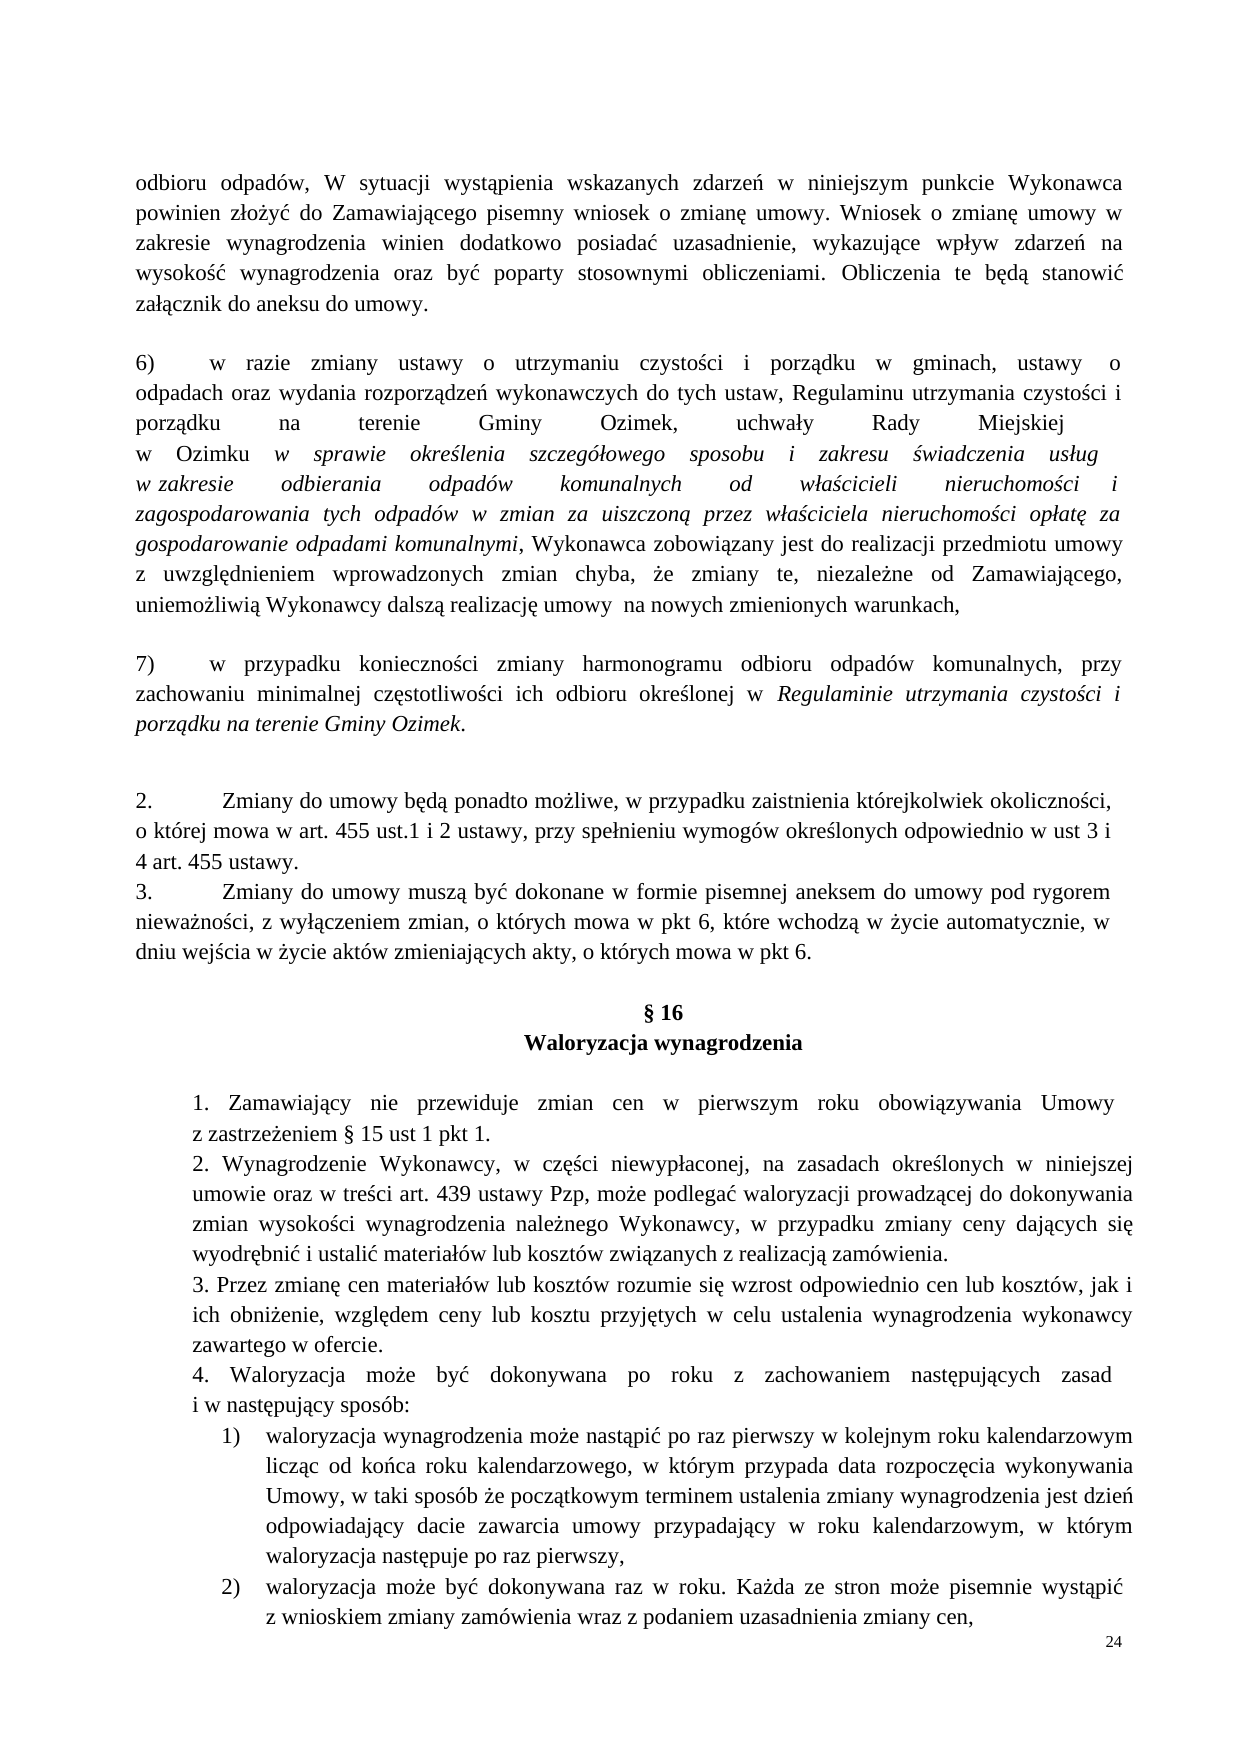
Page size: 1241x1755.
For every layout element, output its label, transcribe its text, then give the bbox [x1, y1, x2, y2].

text 2. Wynagrodzenie Wykonawcy, w części niewypłaconej, na zasadach określonych w niniejszej umowie oraz w treści art. 439 ustawy Pzp, może podlegać waloryzacji prowadzącej do dokonywania zmian wysokości wynagrodzenia należnego Wykonawcy, w przypadku zmiany ceny dających się wyodrębnić i ustalić materiałów lub kosztów związanych z realizacją zamówienia. [192, 1150, 1134, 1267]
list waloryzacja może być dokonywana raz w roku. Każda ze stron może pisemnie wystąpić z wnioskiem zmiany zamówienia wraz z podaniem uzasadnienia zmiany cen, [221, 1573, 1134, 1629]
list w przypadku konieczności zmiany harmonogramu odbioru odpadów komunalnych, przy zachowaniu minimalnej częstotliwości ich odbioru określonej w Regulaminie utrzymania czystości i porządku na terenie Gminy Ozimek. [135, 650, 1123, 737]
text 3. Przez zmianę cen materiałów lub kosztów rozumie się wzrost odpowiednio cen lub kosztów, jak i ich obniżenie, względem ceny lub kosztu przyjętych w celu ustalenia wynagrodzenia wykonawcy zawartego w ofercie. [192, 1271, 1134, 1357]
text Waloryzacja wynagrodzenia [192, 1029, 1134, 1055]
list odbioru odpadów, W sytuacji wystąpienia wskazanych zdarzeń w niniejszym punkcie Wykonawca powinien złożyć do Zamawiającego pisemny wniosek o zmianę umowy. Wniosek o zmianę umowy w zakresie wynagrodzenia winien dodatkowo posiadać uzasadnienie, wykazujące wpływ zdarzeń na wysokość wynagrodzenia oraz być poparty stosownymi obliczeniami. Obliczenia te będą stanowić załącznik do aneksu do umowy. [135, 169, 1124, 316]
list Zmiany do umowy muszą być dokonane w formie pisemnej aneksem do umowy pod rygorem nieważności, z wyłączeniem zmian, o których mowa w pkt 6, które wchodzą w życie automatycznie, w dniu wejścia w życie aktów zmieniających akty, o których mowa w pkt 6. [135, 878, 1112, 965]
list Zmiany do umowy będą ponadto możliwe, w przypadku zaistnienia którejkolwiek okoliczności, o której mowa w art. 455 ust.1 i 2 ustawy, przy spełnieniu wymogów określonych odpowiednio w ust 3 i 4 art. 455 ustawy. [135, 787, 1112, 874]
text § 16 [192, 999, 1134, 1025]
text 1. Zamawiający nie przewiduje zmian cen w pierwszym roku obowiązywania Umowy z zastrzeżeniem § 15 ust 1 pkt 1. [192, 1089, 1134, 1146]
text 4. Waloryzacja może być dokonywana po roku z zachowaniem następujących zasad i w następujący sposób: [192, 1361, 1134, 1418]
list w razie zmiany ustawy o utrzymaniu czystości i porządku w gminach, ustawy o odpadach oraz wydania rozporządzeń wykonawczych do tych ustaw, Regulaminu utrzymania czystości i porządku na terenie Gminy Ozimek, uchwały Rady Miejskiej w Ozimku w sprawie określenia szczegółowego sposobu i zakresu świadczenia usług w zakresie odbierania odpadów komunalnych od właścicieli nieruchomości i zagospodarowania tych odpadów w zmian za uiszczoną przez właściciela nieruchomości opłatę za gospodarowanie odpadami komunalnymi, Wykonawca zobowiązany jest do realizacji przedmiotu umowy z uwzględnieniem wprowadzonych zmian chyba, że zmiany te, niezależne od Zamawiającego, uniemożliwią Wykonawcy dalszą realizację umowy na nowych zmienionych warunkach, [135, 349, 1124, 617]
list waloryzacja wynagrodzenia może nastąpić po raz pierwszy w kolejnym roku kalendarzowym licząc od końca roku kalendarzowego, w którym przypada data rozpoczęcia wykonywania Umowy, w taki sposób że początkowym terminem ustalenia zmiany wynagrodzenia jest dzień odpowiadający dacie zawarcia umowy przypadający w roku kalendarzowym, w którym waloryzacja następuje po raz pierwszy, [221, 1422, 1134, 1569]
